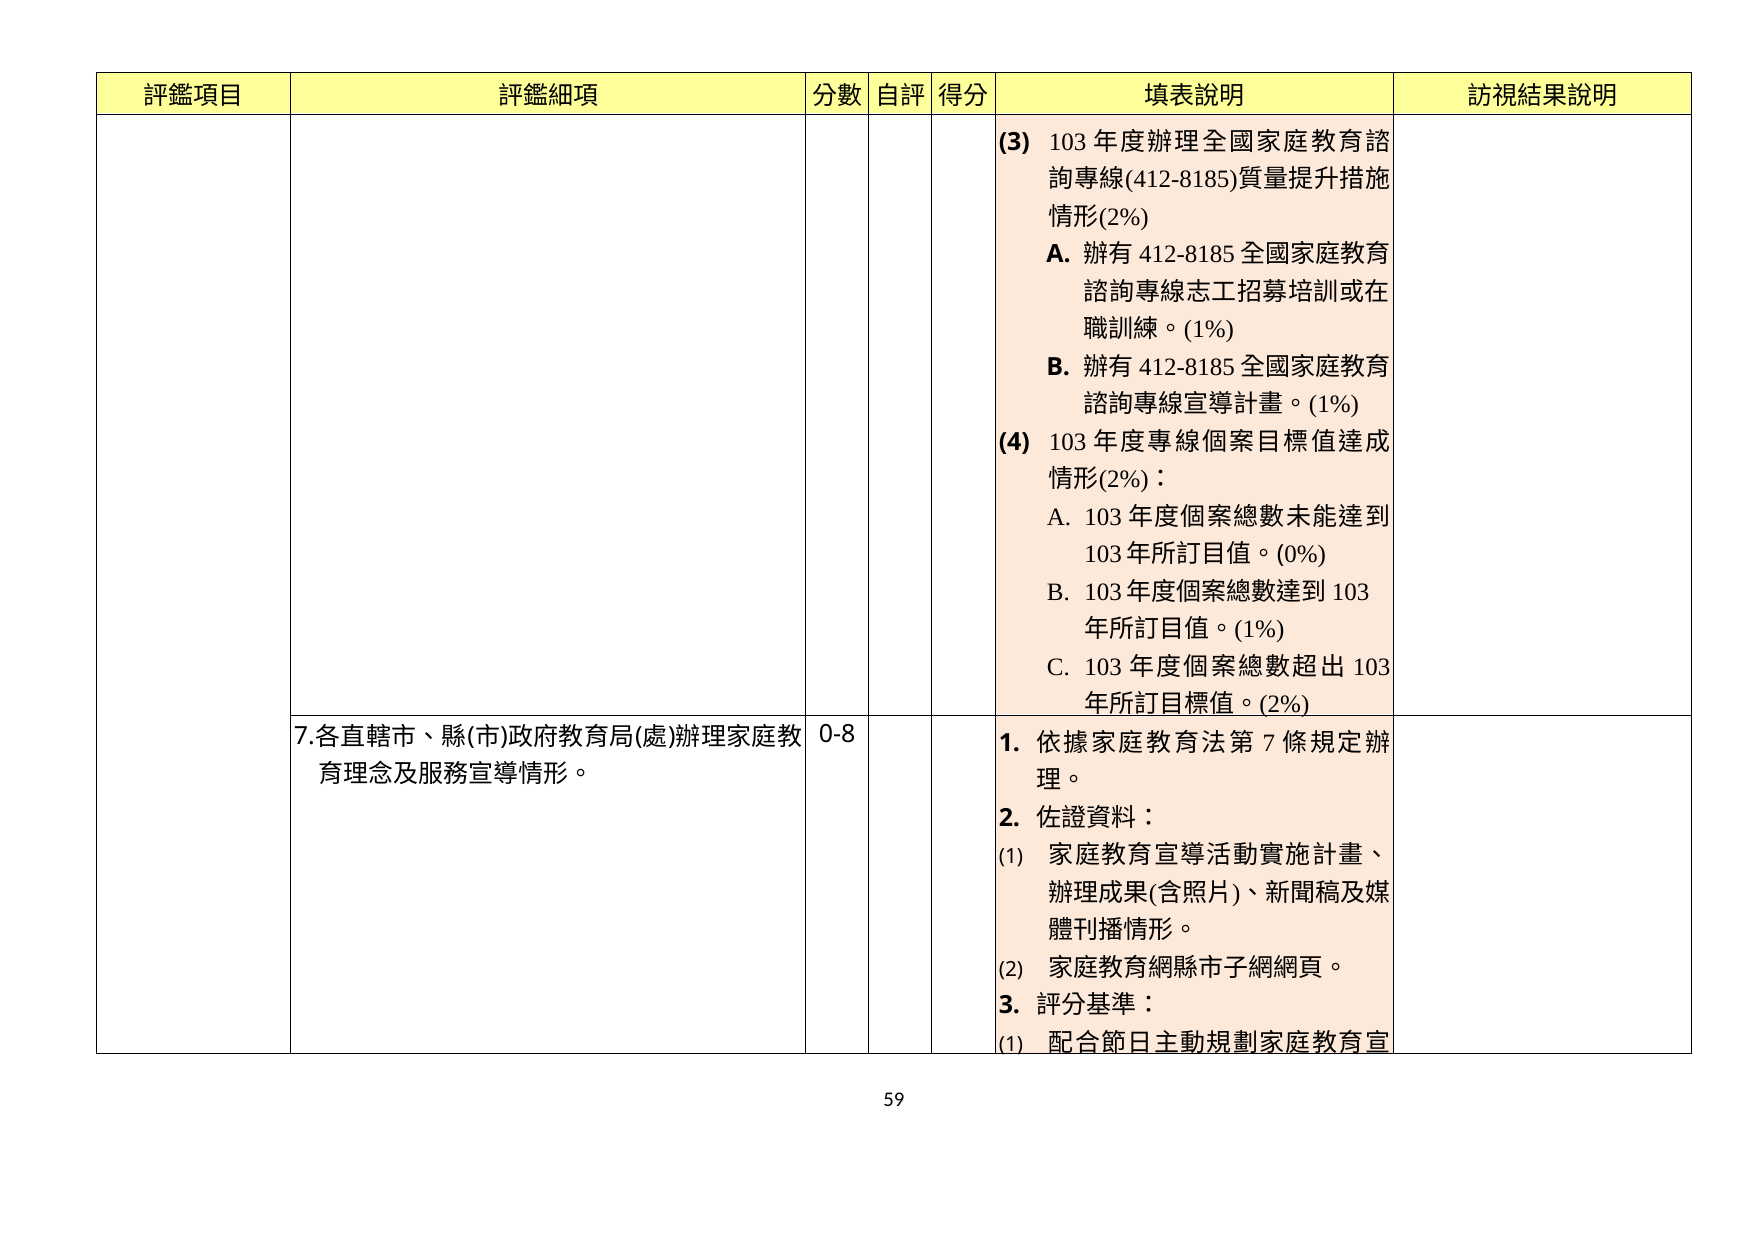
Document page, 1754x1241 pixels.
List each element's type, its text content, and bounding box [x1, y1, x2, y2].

table_header 得分 [932, 73, 995, 113]
table_header 分數 [806, 73, 868, 113]
table_header 評鑑細項 [291, 73, 805, 113]
table_cell [932, 115, 995, 714]
table_cell [1394, 716, 1691, 1053]
table_header 訪視結果說明 [1394, 73, 1691, 113]
table_cell [869, 716, 931, 1053]
table_header 填表說明 [996, 73, 1393, 113]
table_cell 7.各直轄市、縣(市)政府教育局(處)辦理家庭教育理念及服務宣導情形。 [291, 716, 805, 1053]
table_header 自評 [869, 73, 931, 113]
table_cell [932, 716, 995, 1053]
table_header 評鑑項目 [97, 73, 290, 113]
table_cell [806, 115, 868, 714]
table_cell [291, 115, 805, 714]
table_cell 依據家庭教育法第7條規定辦理。 佐證資料： 家庭教育宣導活動實施計畫、辦理成果(含照片)、新聞稿及媒體刊播情形。 家庭教育網縣市子網網頁。 評分基準： 配合節日主動規劃家庭教育宣導活動，並有刊登新聞稿、召開記者會等紀錄。（0-2%） 主動策劃倡導家庭教育議題，並結合地方廣播電臺、第四臺製播定期性教育宣導節目。（0-2%） 運用各種管道充分提供民眾及學生家長412-8185全國家庭教育諮詢專線服務及各類家庭教育服務資訊。（0-2%） 每月更新及維護各縣市家庭教育網站。（0-2%） [996, 716, 1393, 1053]
table_cell [869, 115, 931, 714]
table_cell 量化說明 服務時間內來電數 服務時間內接通數 接通率(%)= % 103年度個案服務目標值達成情形 103年度個案目標值為 件 103年度實際個案件數 件 達成率 %。 [1394, 115, 1691, 714]
table_cell 依據家庭教育法第7條規定。 佐證資料 102年及103年412-8185全國家庭教育諮詢專線個案按月統計成果。 依規定時間值班上線。(本項由資料庫維運廠商提供電話接通率) 103年辦理全國家庭教育諮詢專線(412-8185)質量提升措施計畫或說明(包括招募志工提升接線人力、辦理志工接線在職進修、412-8185全國家庭教育諮詢專線宣導等)。 評分基準 已提供縣市民眾全國家庭教育諮詢專線(412-8185)服務。（2%） 縣市服務電話接通率 接通率(%)=服務時間內接通數/服務時間內來電數(排除系統障礙等「非人為因素」所致之漏接通數) 接通率未達100%。(0%) 接通率達100%。(2%) 103年度辦理全國家庭教育諮詢專線(412-8185)質量提升措施情形(2%) 辦有412-8185全國家庭教育諮詢專線志工招募培訓或在職訓練。(1%) 辦有412-8185全國家庭教育諮詢專線宣導計畫。(1%) 103年度專線個案目標值達成情形(2%)： 103年度個案總數未能達到103年所訂目值。(0%) 103年度個案總數達到103年所訂目值。(1%) 103年度個案總數超出103年所訂目標值。(2%) [996, 115, 1393, 714]
table_cell [97, 115, 290, 1053]
table_cell 0-8 [806, 716, 868, 1053]
